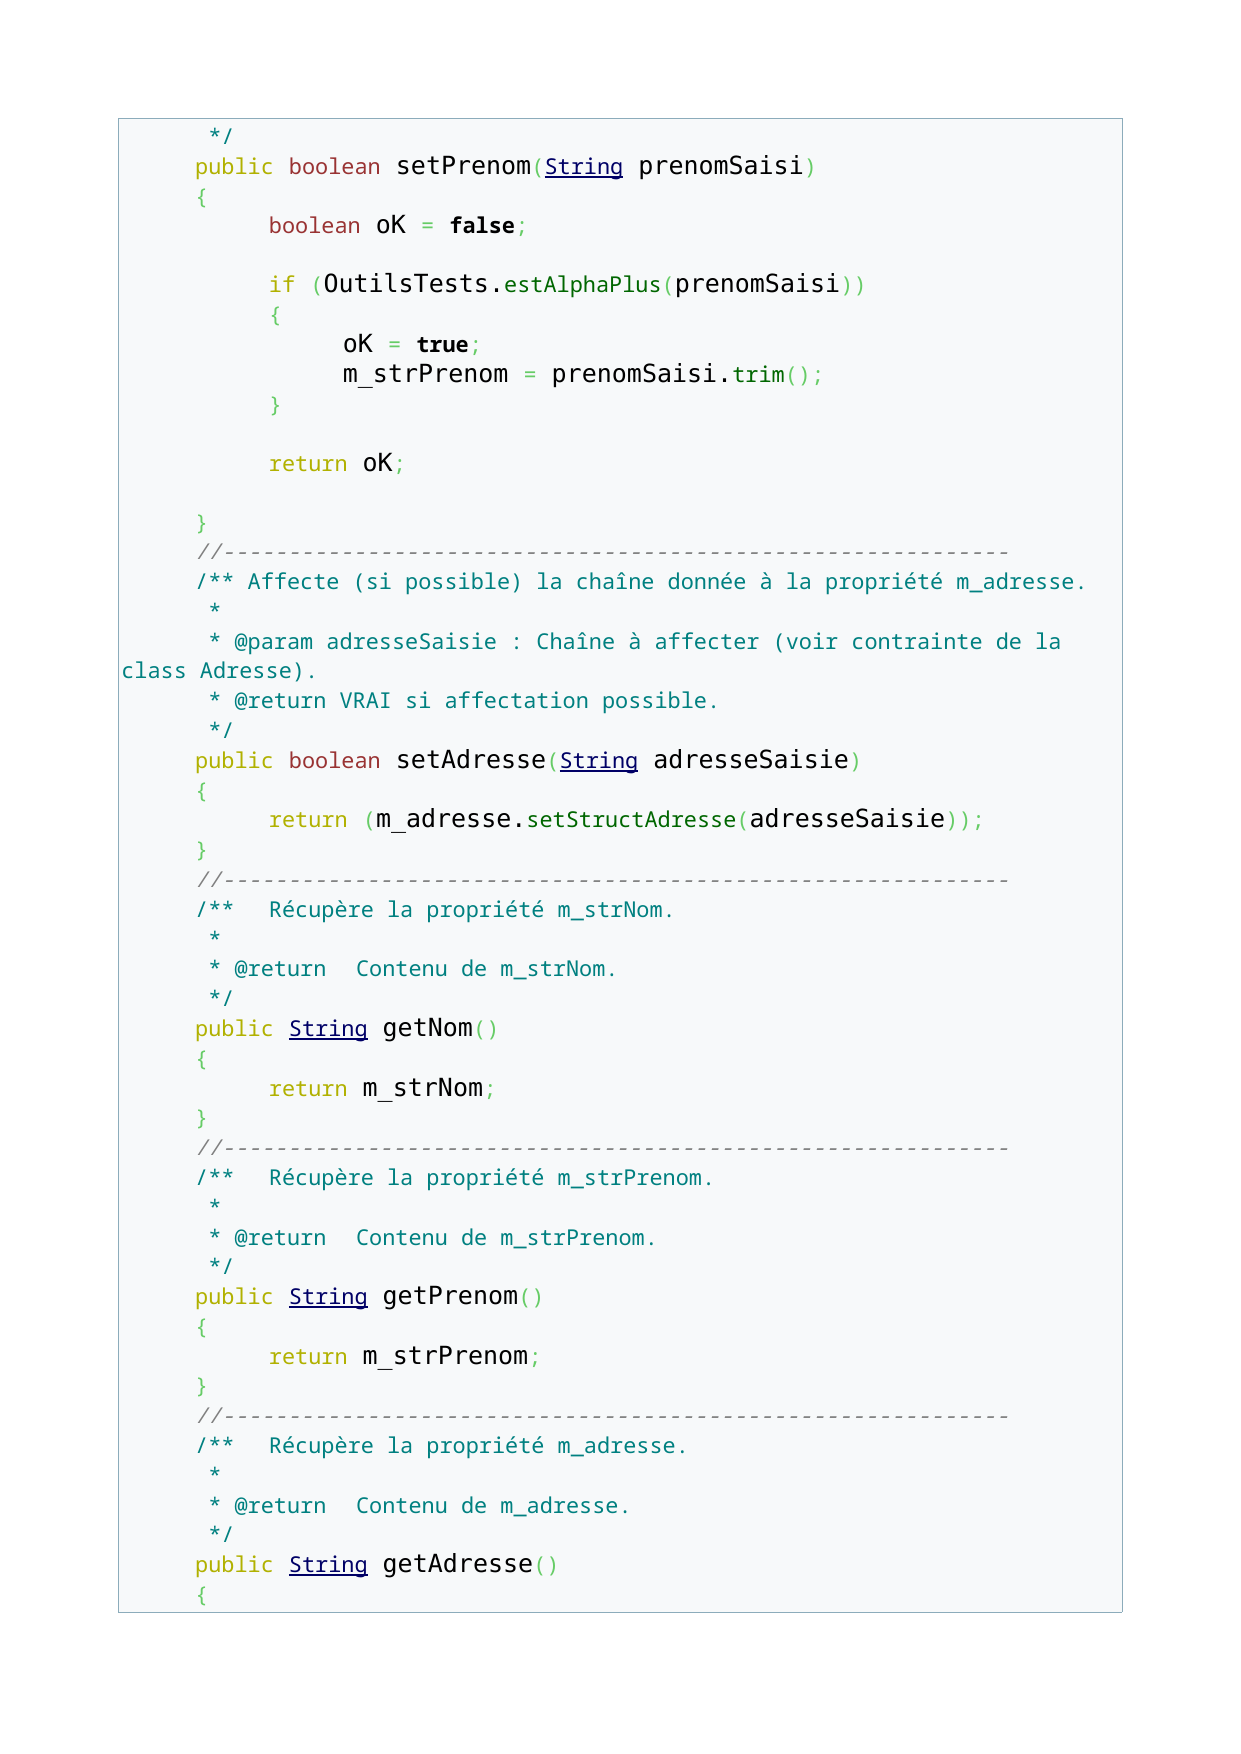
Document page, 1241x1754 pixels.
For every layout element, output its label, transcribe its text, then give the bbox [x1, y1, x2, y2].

table_header */ public boolean setPrenom(String prenomSaisi) { boolean oK = false; if (OutilsTests.estAlphaPlus(prenomSaisi)) { oK = true; m_strPrenom = prenomSaisi.trim(); } return oK; } //------------------------------------------------------------ /** Affecte (si possible) la chaîne donnée à la propriété m_adresse. * * @param adresseSaisie : Chaîne à affecter (voir contrainte de la class Adresse). * @return VRAI si affectation possible. */ public boolean setAdresse(String adresseSaisie) { return (m_adresse.setStructAdresse(adresseSaisie)); } //------------------------------------------------------------ /** Récupère la propriété m_strNom. * * @return Contenu de m_strNom. */ public String getNom() { return m_strNom; } //------------------------------------------------------------ /** Récupère la propriété m_strPrenom. * * @return Contenu de m_strPrenom. */ public String getPrenom() { return m_strPrenom; } //------------------------------------------------------------ /** Récupère la propriété m_adresse. * * @return Contenu de m_adresse. */ public String getAdresse() { [119, 119, 1122, 1612]
